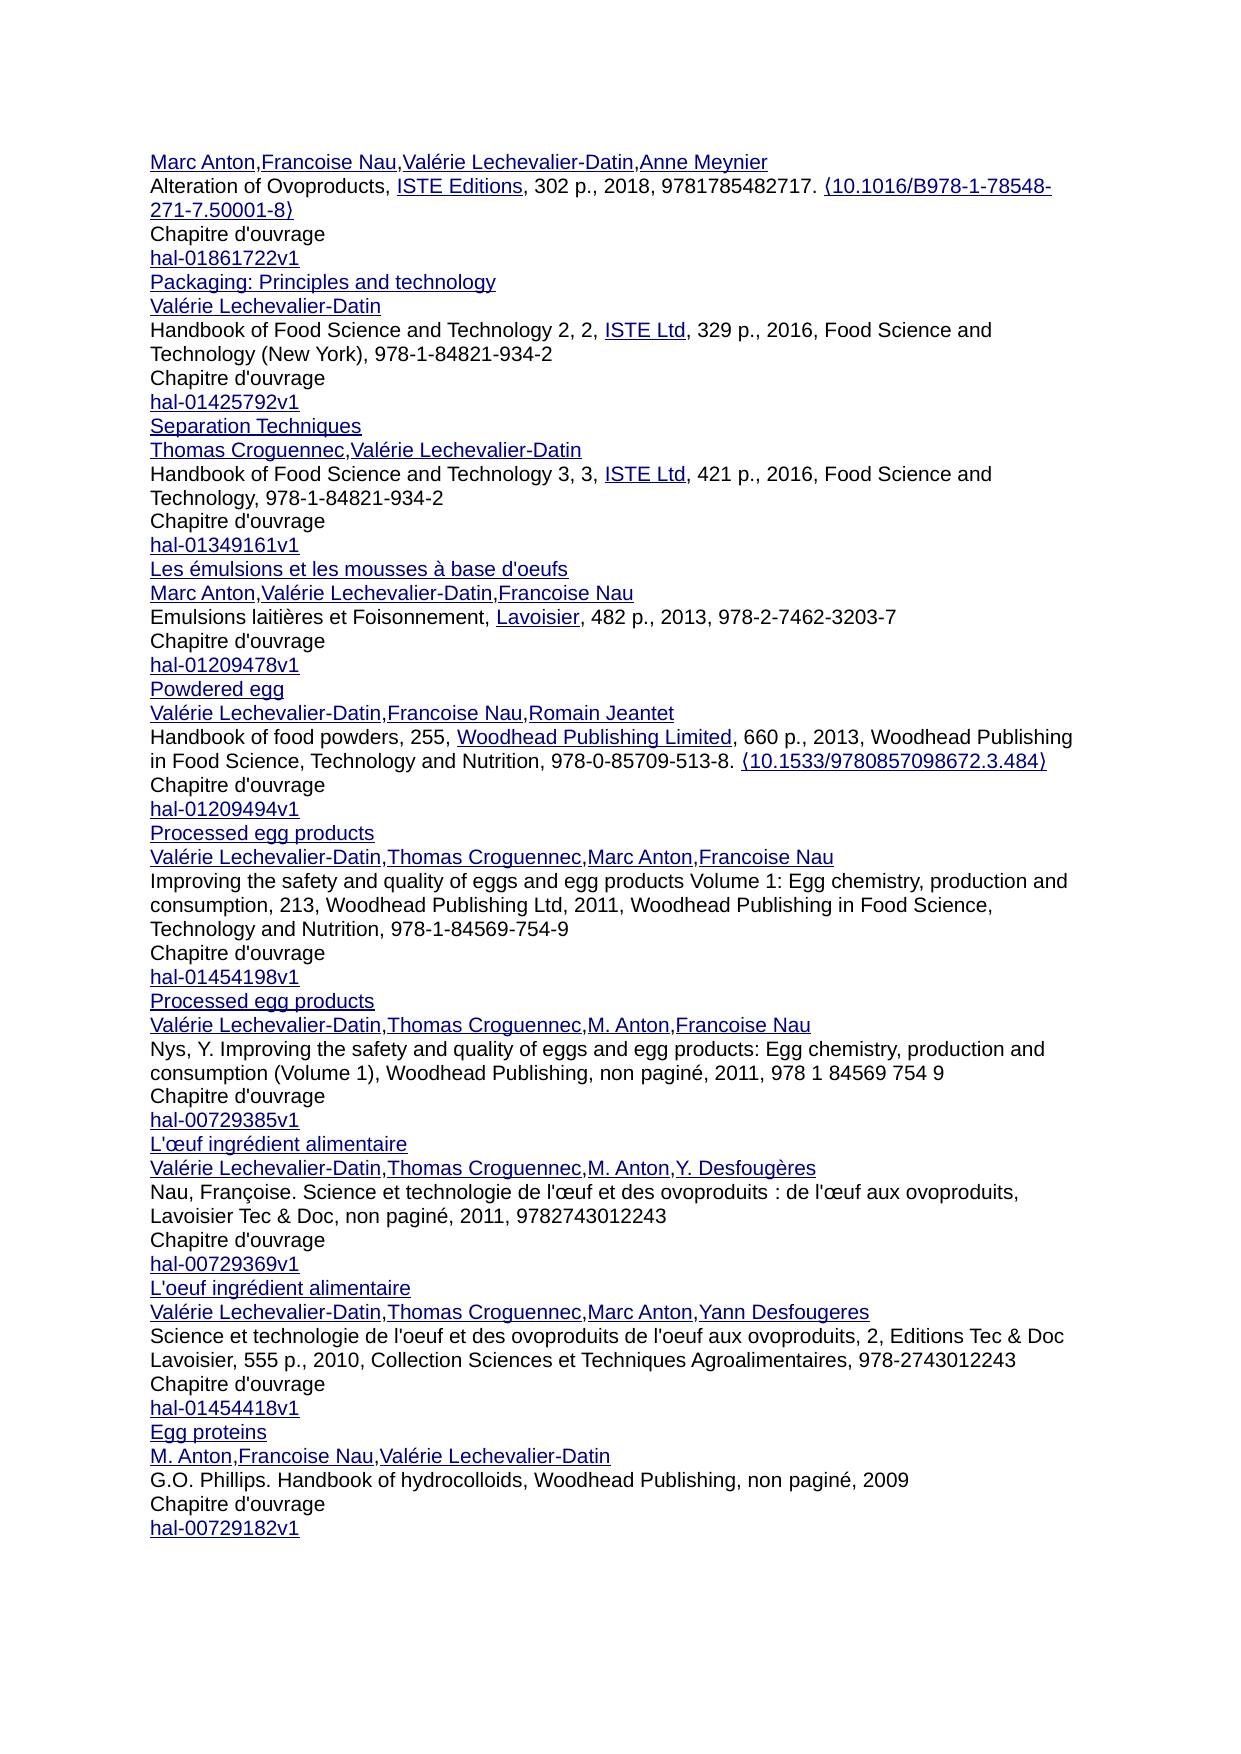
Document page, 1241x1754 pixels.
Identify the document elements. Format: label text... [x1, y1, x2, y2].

table_cell Processed egg products Valérie Lechevalier-Datin,Thomas Croguennec,Marc Anton,Francoise Nau Improving the safety and quality of eggs and egg products Volume 1: Egg chemistry, production and consumption, 213, Woodhead Publishing Ltd, 2011, Woodhead Publishing in Food Science, Technology and Nutrition, 978-1-84569-754-9 Chapitre d'ouvrage hal-01454198v1 [150, 821, 1090, 988]
table_cell Egg proteins M. Anton,Francoise Nau,Valérie Lechevalier-Datin G.O. Phillips. Handbook of hydrocolloids, Woodhead Publishing, non paginé, 2009 Chapitre d'ouvrage hal-00729182v1 [150, 1420, 1090, 1539]
table_cell Les émulsions et les mousses à base d'oeufs Marc Anton,Valérie Lechevalier-Datin,Francoise Nau Emulsions laitières et Foisonnement, Lavoisier, 482 p., 2013, 978-2-7462-3203-7 Chapitre d'ouvrage hal-01209478v1 [150, 557, 1090, 677]
table_cell Powdered egg Valérie Lechevalier-Datin,Francoise Nau,Romain Jeantet Handbook of food powders, 255, Woodhead Publishing Limited, 660 p., 2013, Woodhead Publishing in Food Science, Technology and Nutrition, 978-0-85709-513-8. ⟨10.1533/9780857098672.3.484⟩ Chapitre d'ouvrage hal-01209494v1 [150, 677, 1090, 821]
table_cell Processed egg products Valérie Lechevalier-Datin,Thomas Croguennec,M. Anton,Francoise Nau Nys, Y. Improving the safety and quality of eggs and egg products: Egg chemistry, production and consumption (Volume 1), Woodhead Publishing, non paginé, 2011, 978 1 84569 754 9 Chapitre d'ouvrage hal-00729385v1 [150, 989, 1090, 1132]
table_cell Separation Techniques Thomas Croguennec,Valérie Lechevalier-Datin Handbook of Food Science and Technology 3, 3, ISTE Ltd, 421 p., 2016, Food Science and Technology, 978-1-84821-934-2 Chapitre d'ouvrage hal-01349161v1 [150, 414, 1090, 557]
table_cell Marc Anton,Francoise Nau,Valérie Lechevalier-Datin,Anne Meynier Alteration of Ovoproducts, ISTE Editions, 302 p., 2018, 9781785482717. ⟨10.1016/B978-1-78548-271-7.50001-8⟩ Chapitre d'ouvrage hal-01861722v1 [150, 150, 1090, 270]
table_cell L'œuf ingrédient alimentaire Valérie Lechevalier-Datin,Thomas Croguennec,M. Anton,Y. Desfougères Nau, Françoise. Science et technologie de l'œuf et des ovoproduits : de l'œuf aux ovoproduits, Lavoisier Tec & Doc, non paginé, 2011, 9782743012243 Chapitre d'ouvrage hal-00729369v1 [150, 1132, 1090, 1276]
table_cell Packaging: Principles and technology Valérie Lechevalier-Datin Handbook of Food Science and Technology 2, 2, ISTE Ltd, 329 p., 2016, Food Science and Technology (New York), 978-1-84821-934-2 Chapitre d'ouvrage hal-01425792v1 [150, 270, 1090, 413]
table_cell L'oeuf ingrédient alimentaire Valérie Lechevalier-Datin,Thomas Croguennec,Marc Anton,Yann Desfougeres Science et technologie de l'oeuf et des ovoproduits de l'oeuf aux ovoproduits, 2, Editions Tec & Doc Lavoisier, 555 p., 2010, Collection Sciences et Techniques Agroalimentaires, 978-2743012243 Chapitre d'ouvrage hal-01454418v1 [150, 1276, 1090, 1420]
